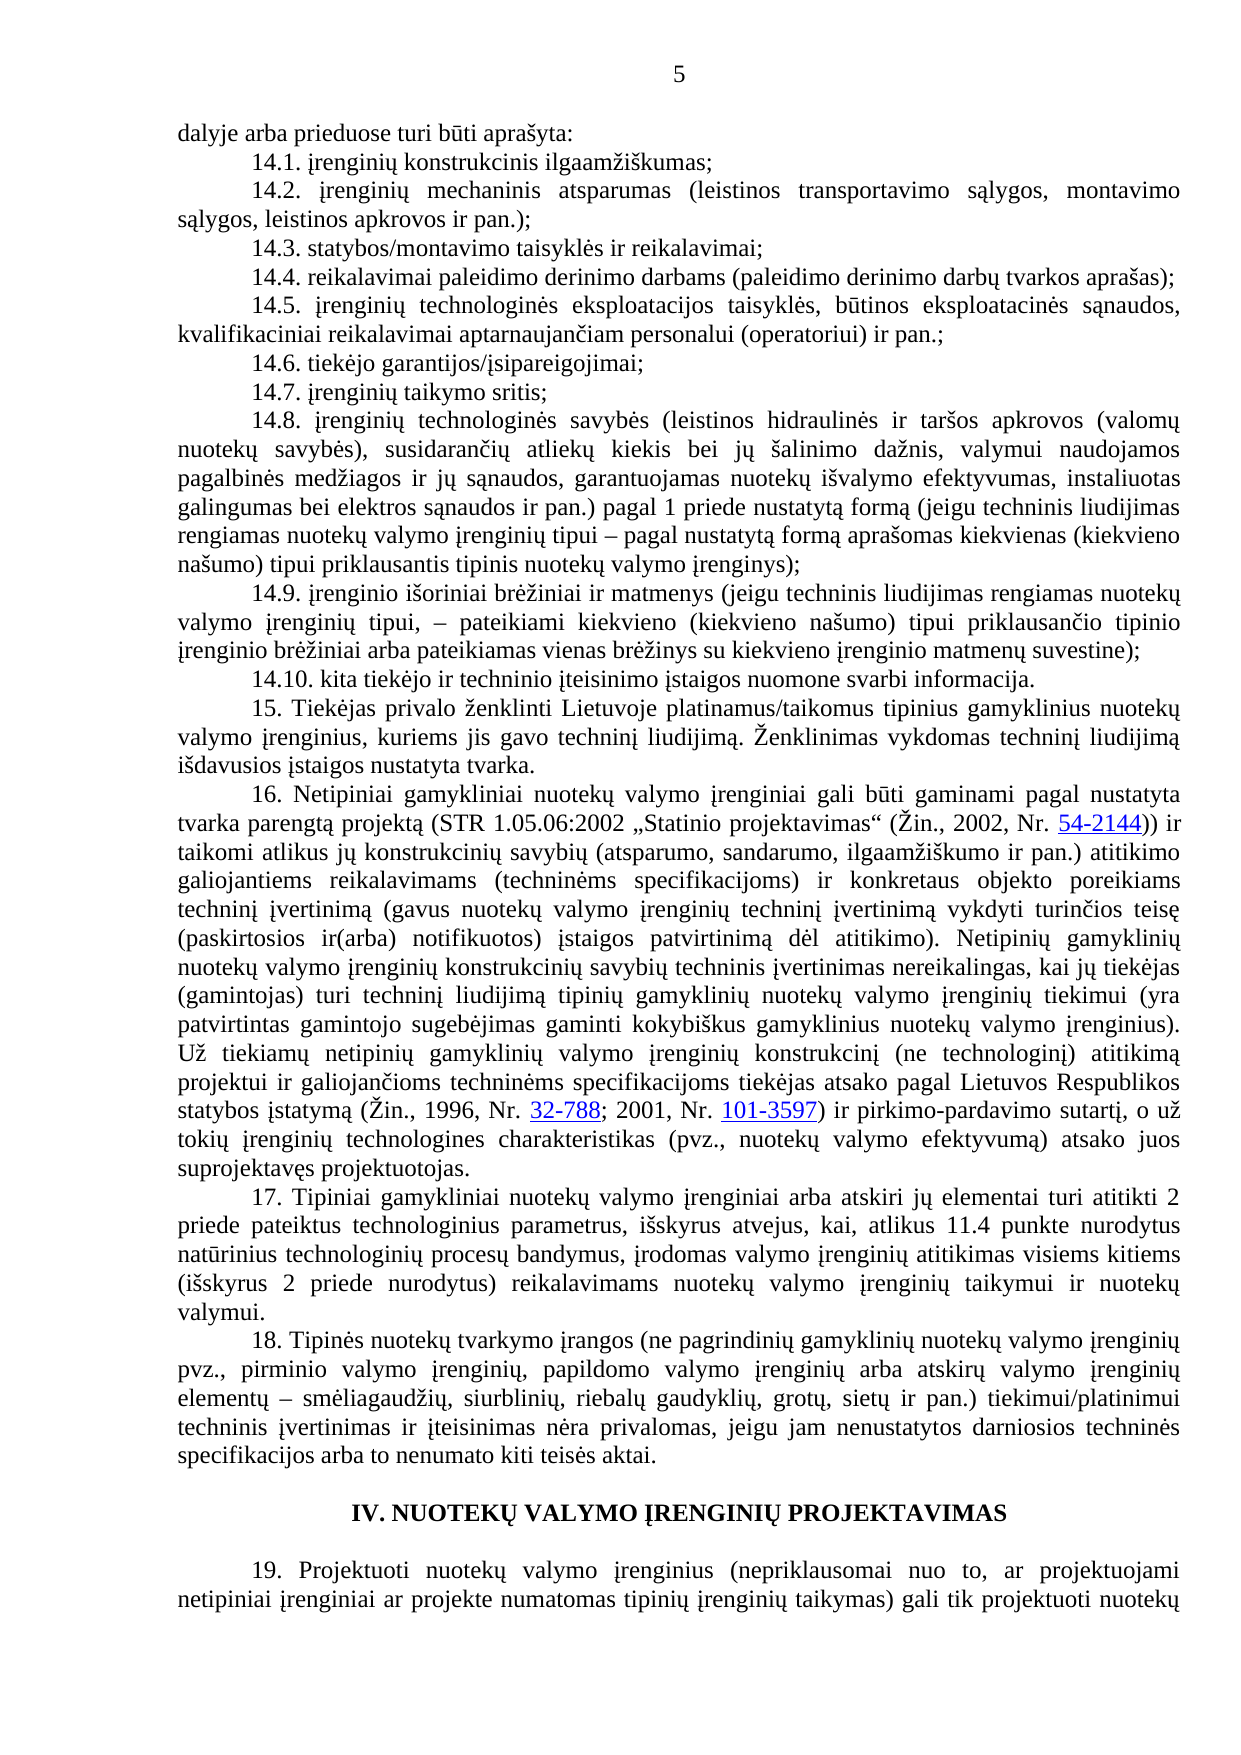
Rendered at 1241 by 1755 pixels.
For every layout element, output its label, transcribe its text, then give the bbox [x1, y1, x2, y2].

text IV. NUOTEKŲ VALYMO ĮRENGINIŲ PROJEKTAVIMAS [177, 1498, 1181, 1527]
text 14.7. įrenginių taikymo sritis; [177, 377, 1181, 406]
text 14.4. reikalavimai paleidimo derinimo darbams (paleidimo derinimo darbų tvarkos aprašas); [177, 262, 1181, 291]
text 14.1. įrenginių konstrukcinis ilgaamžiškumas; [177, 147, 1181, 176]
text 14.9. įrenginio išoriniai brėžiniai ir matmenys (jeigu techninis liudijimas rengiamas nuotekų valymo įrenginių tipui, – pateikiami kiekvieno (kiekvieno našumo) tipui priklausančio tipinio įrenginio brėžiniai arba pateikiamas vienas brėžinys su kiekvieno įrenginio matmenų suvestine); [177, 578, 1181, 664]
text 14.5. įrenginių technologinės eksploatacijos taisyklės, būtinos eksploatacinės sąnaudos, kvalifikaciniai reikalavimai aptarnaujančiam personalui (operatoriui) ir pan.; [177, 291, 1181, 348]
text 17. Tipiniai gamykliniai nuotekų valymo įrenginiai arba atskiri jų elementai turi atitikti 2 priede pateiktus technologinius parametrus, išskyrus atvejus, kai, atlikus 11.4 punkte nurodytus natūrinius technologinių procesų bandymus, įrodomas valymo įrenginių atitikimas visiems kitiems (išskyrus 2 priede nurodytus) reikalavimams nuotekų valymo įrenginių taikymui ir nuotekų valymui. [177, 1182, 1181, 1326]
text 16. Netipiniai gamykliniai nuotekų valymo įrenginiai gali būti gaminami pagal nustatyta tvarka parengtą projektą (STR 1.05.06:2002 „Statinio projektavimas“ (Žin., 2002, Nr. 54-2144)) ir taikomi atlikus jų konstrukcinių savybių (atsparumo, sandarumo, ilgaamžiškumo ir pan.) atitikimo galiojantiems reikalavimams (techninėms specifikacijoms) ir konkretaus objekto poreikiams techninį įvertinimą (gavus nuotekų valymo įrenginių techninį įvertinimą vykdyti turinčios teisę (paskirtosios ir(arba) notifikuotos) įstaigos patvirtinimą dėl atitikimo). Netipinių gamyklinių nuotekų valymo įrenginių konstrukcinių savybių techninis įvertinimas nereikalingas, kai jų tiekėjas (gamintojas) turi techninį liudijimą tipinių gamyklinių nuotekų valymo įrenginių tiekimui (yra patvirtintas gamintojo sugebėjimas gaminti kokybiškus gamyklinius nuotekų valymo įrenginius). Už tiekiamų netipinių gamyklinių valymo įrenginių konstrukcinį (ne technologinį) atitikimą projektui ir galiojančioms techninėms specifikacijoms tiekėjas atsako pagal Lietuvos Respublikos statybos įstatymą (Žin., 1996, Nr. 32-788; 2001, Nr. 101-3597) ir pirkimo-pardavimo sutartį, o už tokių įrenginių technologines charakteristikas (pvz., nuotekų valymo efektyvumą) atsako juos suprojektavęs projektuotojas. [177, 779, 1181, 1182]
text 15. Tiekėjas privalo ženklinti Lietuvoje platinamus/taikomus tipinius gamyklinius nuotekų valymo įrenginius, kuriems jis gavo techninį liudijimą. Ženklinimas vykdomas techninį liudijimą išdavusios įstaigos nustatyta tvarka. [177, 693, 1181, 779]
text 14.8. įrenginių technologinės savybės (leistinos hidraulinės ir taršos apkrovos (valomų nuotekų savybės), susidarančių atliekų kiekis bei jų šalinimo dažnis, valymui naudojamos pagalbinės medžiagos ir jų sąnaudos, garantuojamas nuotekų išvalymo efektyvumas, instaliuotas galingumas bei elektros sąnaudos ir pan.) pagal 1 priede nustatytą formą (jeigu techninis liudijimas rengiamas nuotekų valymo įrenginių tipui – pagal nustatytą formą aprašomas kiekvienas (kiekvieno našumo) tipui priklausantis tipinis nuotekų valymo įrenginys); [177, 406, 1181, 578]
text 18. Tipinės nuotekų tvarkymo įrangos (ne pagrindinių gamyklinių nuotekų valymo įrenginių pvz., pirminio valymo įrenginių, papildomo valymo įrenginių arba atskirų valymo įrenginių elementų – smėliagaudžių, siurblinių, riebalų gaudyklių, grotų, sietų ir pan.) tiekimui/platinimui techninis įvertinimas ir įteisinimas nėra privalomas, jeigu jam nenustatytos darniosios techninės specifikacijos arba to nenumato kiti teisės aktai. [177, 1326, 1181, 1469]
text 14.3. statybos/montavimo taisyklės ir reikalavimai; [177, 233, 1181, 262]
text 14.10. kita tiekėjo ir techninio įteisinimo įstaigos nuomone svarbi informacija. [177, 664, 1181, 693]
text dalyje arba prieduose turi būti aprašyta: [177, 118, 1181, 147]
text 14.6. tiekėjo garantijos/įsipareigojimai; [177, 348, 1181, 377]
text 19. Projektuoti nuotekų valymo įrenginius (nepriklausomai nuo to, ar projektuojami netipiniai įrenginiai ar projekte numatomas tipinių įrenginių taikymas) gali tik projektuoti nuotekų [177, 1556, 1181, 1613]
text 14.2. įrenginių mechaninis atsparumas (leistinos transportavimo sąlygos, montavimo sąlygos, leistinos apkrovos ir pan.); [177, 176, 1181, 233]
